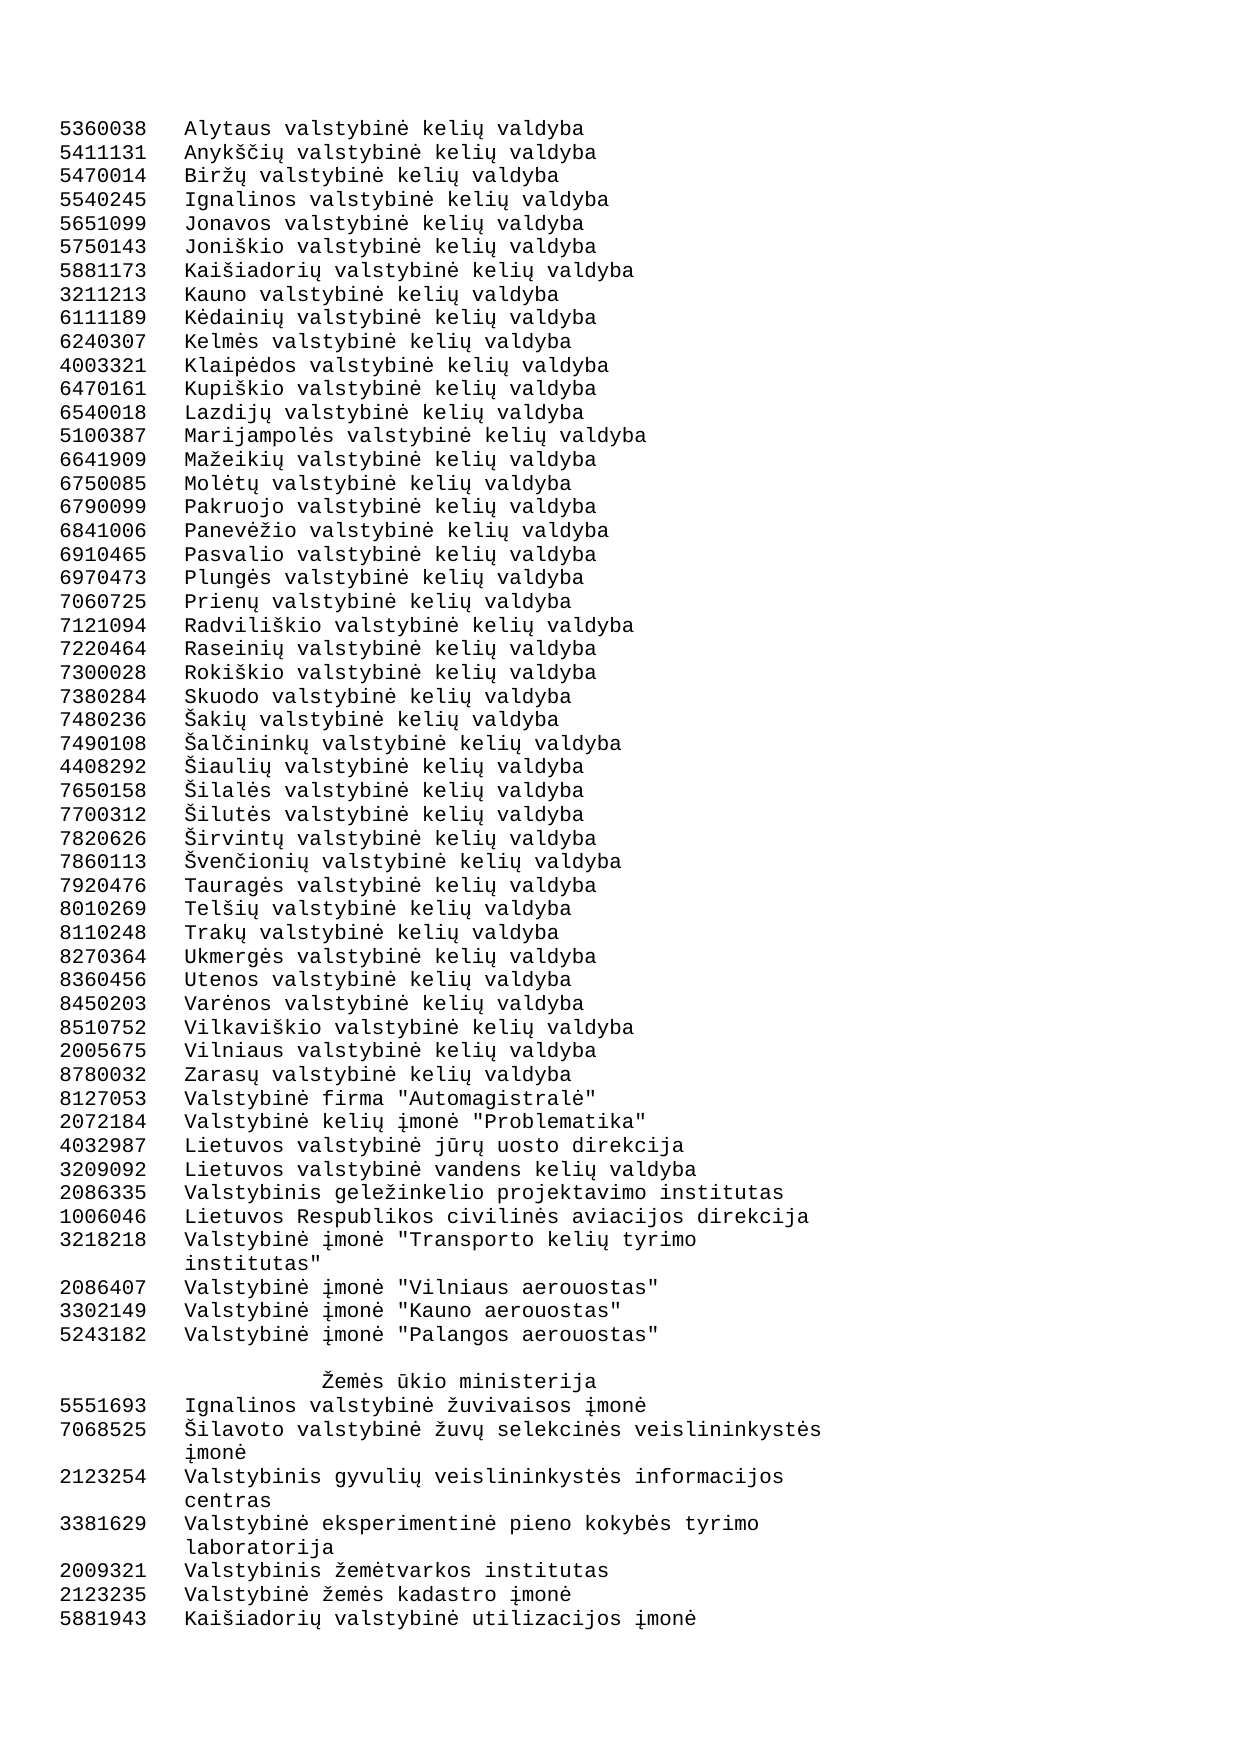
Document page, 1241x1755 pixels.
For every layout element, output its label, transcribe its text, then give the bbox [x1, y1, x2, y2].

text 6841006 Panevėžio valstybinė kelių valdyba [59, 520, 1122, 544]
text 7300028 Rokiškio valstybinė kelių valdyba [59, 662, 1122, 686]
text 3211213 Kauno valstybinė kelių valdyba [59, 284, 1122, 307]
text 2123254 Valstybinis gyvulių veislininkystės informacijos [59, 1466, 1122, 1489]
text 5750143 Joniškio valstybinė kelių valdyba [59, 236, 1122, 260]
text 7920476 Tauragės valstybinė kelių valdyba [59, 875, 1122, 898]
text 5881173 Kaišiadorių valstybinė kelių valdyba [59, 260, 1122, 284]
text 6641909 Mažeikių valstybinė kelių valdyba [59, 449, 1122, 473]
text 7480236 Šakių valstybinė kelių valdyba [59, 709, 1122, 733]
text 2005675 Vilniaus valstybinė kelių valdyba [59, 1040, 1122, 1064]
text 3218218 Valstybinė įmonė "Transporto kelių tyrimo [59, 1229, 1122, 1253]
text 5411131 Anykščių valstybinė kelių valdyba [59, 142, 1122, 165]
text 4032987 Lietuvos valstybinė jūrų uosto direkcija [59, 1135, 1122, 1158]
text 6970473 Plungės valstybinė kelių valdyba [59, 567, 1122, 591]
text 3209092 Lietuvos valstybinė vandens kelių valdyba [59, 1158, 1122, 1182]
text 7700312 Šilutės valstybinė kelių valdyba [59, 804, 1122, 827]
text 5881943 Kaišiadorių valstybinė utilizacijos įmonė [59, 1608, 1122, 1631]
text 2123235 Valstybinė žemės kadastro įmonė [59, 1584, 1122, 1608]
text įmonė [59, 1442, 1122, 1466]
text 4003321 Klaipėdos valstybinė kelių valdyba [59, 354, 1122, 378]
text 5360038 Alytaus valstybinė kelių valdyba [59, 118, 1122, 142]
text 8270364 Ukmergės valstybinė kelių valdyba [59, 946, 1122, 969]
text 4408292 Šiaulių valstybinė kelių valdyba [59, 757, 1122, 780]
text 7060725 Prienų valstybinė kelių valdyba [59, 591, 1122, 615]
text 5100387 Marijampolės valstybinė kelių valdyba [59, 426, 1122, 449]
text 6540018 Lazdijų valstybinė kelių valdyba [59, 402, 1122, 426]
text 8127053 Valstybinė firma "Automagistralė" [59, 1088, 1122, 1111]
text 8780032 Zarasų valstybinė kelių valdyba [59, 1064, 1122, 1088]
text 6790099 Pakruojo valstybinė kelių valdyba [59, 496, 1122, 520]
text 5540245 Ignalinos valstybinė kelių valdyba [59, 189, 1122, 213]
text 6111189 Kėdainių valstybinė kelių valdyba [59, 307, 1122, 331]
text 2086335 Valstybinis geležinkelio projektavimo institutas [59, 1182, 1122, 1206]
text 6750085 Molėtų valstybinė kelių valdyba [59, 473, 1122, 496]
text 8510752 Vilkaviškio valstybinė kelių valdyba [59, 1017, 1122, 1040]
text 8360456 Utenos valstybinė kelių valdyba [59, 969, 1122, 993]
text laboratorija [59, 1537, 1122, 1561]
text 8110248 Trakų valstybinė kelių valdyba [59, 922, 1122, 946]
text Žemės ūkio ministerija [59, 1371, 1122, 1395]
text 7650158 Šilalės valstybinė kelių valdyba [59, 780, 1122, 804]
text 8010269 Telšių valstybinė kelių valdyba [59, 898, 1122, 922]
text 6240307 Kelmės valstybinė kelių valdyba [59, 331, 1122, 354]
text 2086407 Valstybinė įmonė "Vilniaus aerouostas" [59, 1277, 1122, 1300]
text 7220464 Raseinių valstybinė kelių valdyba [59, 638, 1122, 662]
text 1006046 Lietuvos Respublikos civilinės aviacijos direkcija [59, 1206, 1122, 1229]
text centras [59, 1489, 1122, 1513]
text 6470161 Kupiškio valstybinė kelių valdyba [59, 378, 1122, 402]
text 7380284 Skuodo valstybinė kelių valdyba [59, 686, 1122, 709]
text 7068525 Šilavoto valstybinė žuvų selekcinės veislininkystės [59, 1419, 1122, 1442]
text institutas" [59, 1253, 1122, 1277]
text 5243182 Valstybinė įmonė "Palangos aerouostas" [59, 1324, 1122, 1348]
text 6910465 Pasvalio valstybinė kelių valdyba [59, 544, 1122, 567]
text 7860113 Švenčionių valstybinė kelių valdyba [59, 851, 1122, 875]
text 5651099 Jonavos valstybinė kelių valdyba [59, 213, 1122, 236]
text 3381629 Valstybinė eksperimentinė pieno kokybės tyrimo [59, 1513, 1122, 1537]
text 3302149 Valstybinė įmonė "Kauno aerouostas" [59, 1300, 1122, 1324]
text 7121094 Radviliškio valstybinė kelių valdyba [59, 615, 1122, 638]
text 7490108 Šalčininkų valstybinė kelių valdyba [59, 733, 1122, 757]
text 7820626 Širvintų valstybinė kelių valdyba [59, 827, 1122, 851]
text 5470014 Biržų valstybinė kelių valdyba [59, 165, 1122, 189]
text 2009321 Valstybinis žemėtvarkos institutas [59, 1561, 1122, 1584]
text 2072184 Valstybinė kelių įmonė "Problematika" [59, 1111, 1122, 1135]
text 5551693 Ignalinos valstybinė žuvivaisos įmonė [59, 1395, 1122, 1419]
text 8450203 Varėnos valstybinė kelių valdyba [59, 993, 1122, 1017]
